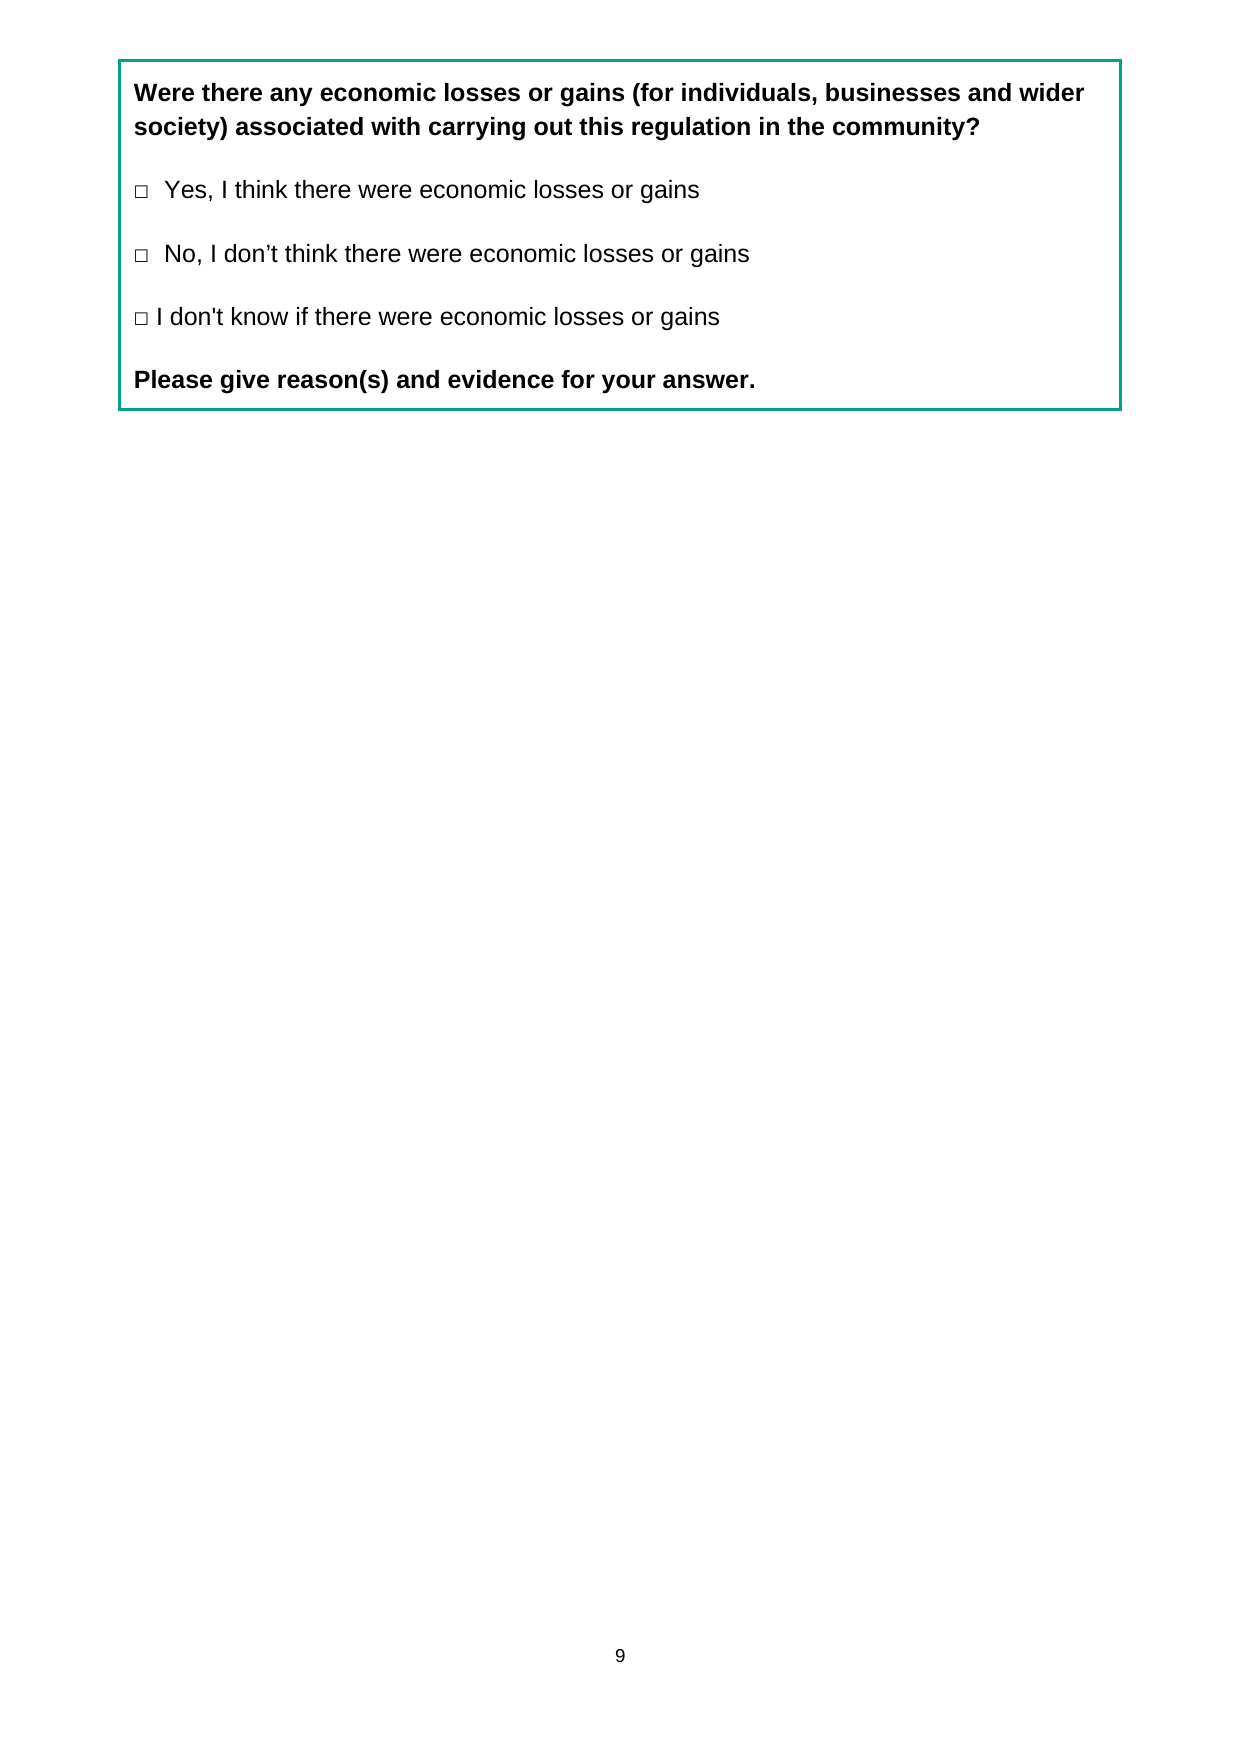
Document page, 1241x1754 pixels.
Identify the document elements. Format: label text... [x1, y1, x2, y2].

text Please give reason(s) and evidence for your answer. [121, 346, 1119, 408]
text ☐ No, I don’t think there were economic losses or gains [121, 219, 1119, 269]
text ☐ Yes, I think there were economic losses or gains [121, 156, 1119, 206]
text ☐ I don't know if there were economic losses or gains [121, 283, 1119, 332]
text Were there any economic losses or gains (for individuals, businesses and wider society) associated with carrying out this regulation in the community? [121, 62, 1119, 142]
